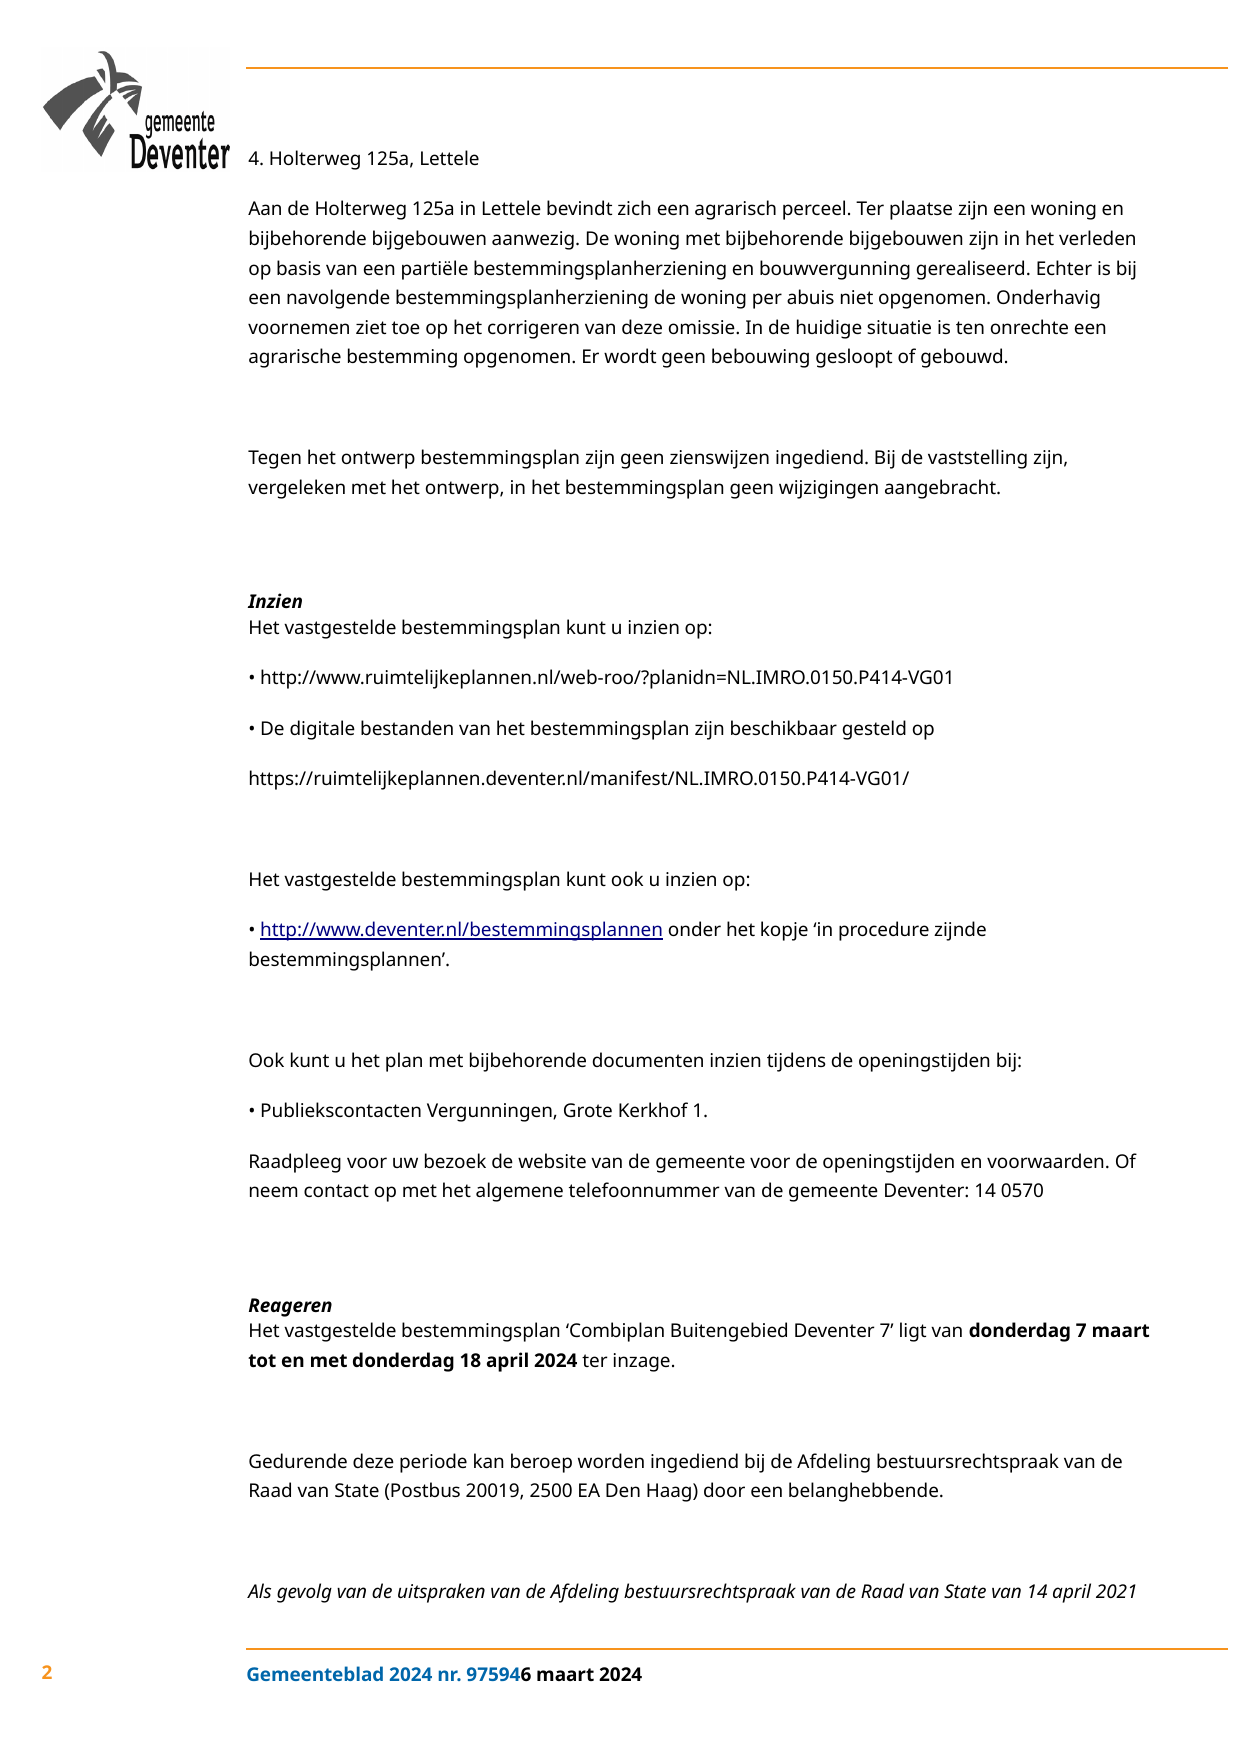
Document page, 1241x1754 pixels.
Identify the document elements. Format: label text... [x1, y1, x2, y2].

text Reageren [248, 1292, 1152, 1317]
text • Publiekscontacten Vergunningen, Grote Kerkhof 1. [248, 1097, 1152, 1123]
text Het vastgestelde bestemmingsplan kunt u inzien op: [248, 614, 1152, 640]
text • http://www.deventer.nl/bestemmingsplannen onder het kopje ‘in procedure zijnde bestemmingsplannen’. [248, 917, 1152, 972]
text 4. Holterweg 125a, Lettele [248, 145, 1152, 171]
text Het vastgestelde bestemmingsplan kunt ook u inzien op: [248, 866, 1152, 892]
text https://ruimtelijkeplannen.deventer.nl/manifest/NL.IMRO.0150.P414-VG01/ [248, 765, 1152, 791]
text Aan de Holterweg 125a in Lettele bevindt zich een agrarisch perceel. Ter plaatse zijn een woning en bijbehorende bijgebouwen aanwezig. De woning met bijbehorende bijgebouwen zijn in het verleden op basis van een partiële bestemmingsplanherziening en bouwvergunning gerealiseerd. Echter is bij een navolgende bestemmingsplanherziening de woning per abuis niet opgenomen. Onderhavig voornemen ziet toe op het corrigeren van deze omissie. In de huidige situatie is ten onrechte een agrarische bestemming opgenomen. Er wordt geen bebouwing gesloopt of gebouwd. [248, 196, 1152, 369]
text Inzien [248, 588, 1152, 614]
text Als gevolg van de uitspraken van de Afdeling bestuursrechtspraak van de Raad van State van 14 april 2021 [248, 1578, 1152, 1604]
text Tegen het ontwerp bestemmingsplan zijn geen zienswijzen ingediend. Bij de vaststelling zijn, vergeleken met het ontwerp, in het bestemmingsplan geen wijzigingen aangebracht. [248, 444, 1152, 500]
text • De digitale bestanden van het bestemmingsplan zijn beschikbaar gesteld op [248, 715, 1152, 741]
picture [41, 47, 231, 172]
text Ook kunt u het plan met bijbehorende documenten inzien tijdens de openingstijden bij: [248, 1047, 1152, 1073]
text • http://www.ruimtelijkeplannen.nl/web-roo/?planidn=NL.IMRO.0150.P414-VG01 [248, 664, 1152, 690]
text Raadpleeg voor uw bezoek de website van de gemeente voor de openingstijden en voorwaarden. Of neem contact op met het algemene telefoonnummer van de gemeente Deventer: 14 0570 [248, 1148, 1152, 1203]
text Het vastgestelde bestemmingsplan ‘Combiplan Buitengebied Deventer 7’ ligt van donderdag 7 maart tot en met donderdag 18 april 2024 ter inzage. [248, 1317, 1152, 1373]
text Gedurende deze periode kan beroep worden ingediend bij de Afdeling bestuursrechtspraak van de Raad van State (Postbus 20019, 2500 EA Den Haag) door een belanghebbende. [248, 1448, 1152, 1503]
